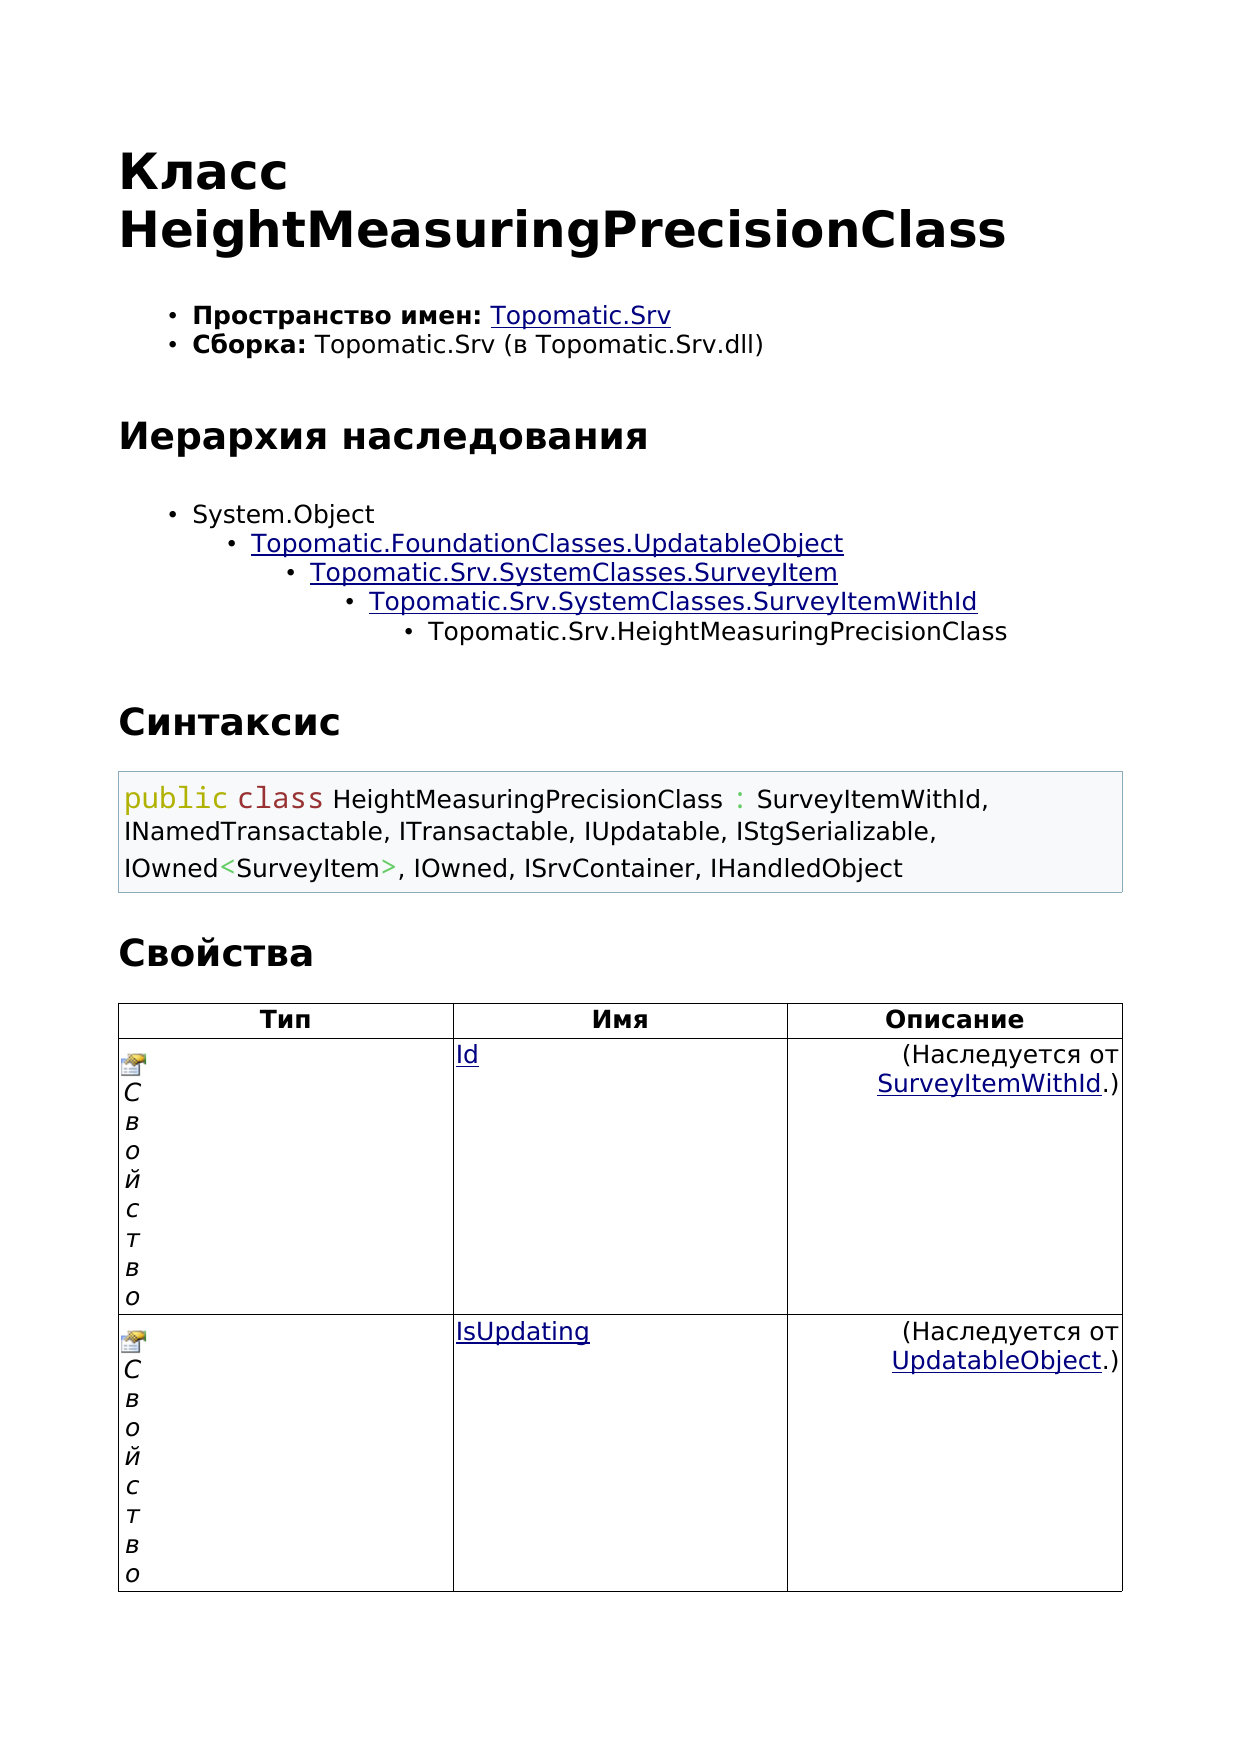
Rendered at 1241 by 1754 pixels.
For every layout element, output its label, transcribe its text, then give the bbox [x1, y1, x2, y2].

table_cell (Наследуется от SurveyItemWithId.) [788, 1039, 1122, 1314]
picture [121, 1053, 147, 1078]
list Topomatic.Srv.SystemClasses.SurveyItem [295, 558, 1122, 587]
table_cell [119, 1039, 453, 1314]
subtitle Класс HeightMeasuringPrecisionClass [118, 143, 1122, 259]
table_cell [119, 1315, 453, 1591]
subtitle Иерархия наследования [118, 414, 1122, 458]
subtitle Свойства [118, 931, 1122, 975]
subtitle Синтаксис [118, 700, 1122, 744]
table_header public class HeightMeasuringPrecisionClass : SurveyItemWithId, INamedTransactable, ITransactable, IUpdatable, IStgSerializable, IOwned<SurveyItem>, IOwned, ISrvContainer, IHandledObject [119, 772, 1122, 892]
list Topomatic.Srv.SystemClasses.SurveyItemWithId [354, 587, 1122, 617]
table_cell IsUpdating [454, 1315, 787, 1591]
list Topomatic.FoundationClasses.UpdatableObject [236, 529, 1122, 558]
list Пространство имен: Topomatic.Srv [177, 302, 1122, 331]
table_header Тип [119, 1004, 453, 1037]
list System.Object [177, 500, 1122, 529]
table_cell Id [454, 1039, 787, 1314]
list Сборка: Topomatic.Srv (в Topomatic.Srv.dll) [177, 331, 1122, 360]
picture [121, 1329, 147, 1355]
table_cell (Наследуется от UpdatableObject.) [788, 1315, 1122, 1591]
table_header Описание [788, 1004, 1122, 1037]
list Topomatic.Srv.HeightMeasuringPrecisionClass [413, 617, 1122, 646]
table_header Имя [454, 1004, 787, 1037]
